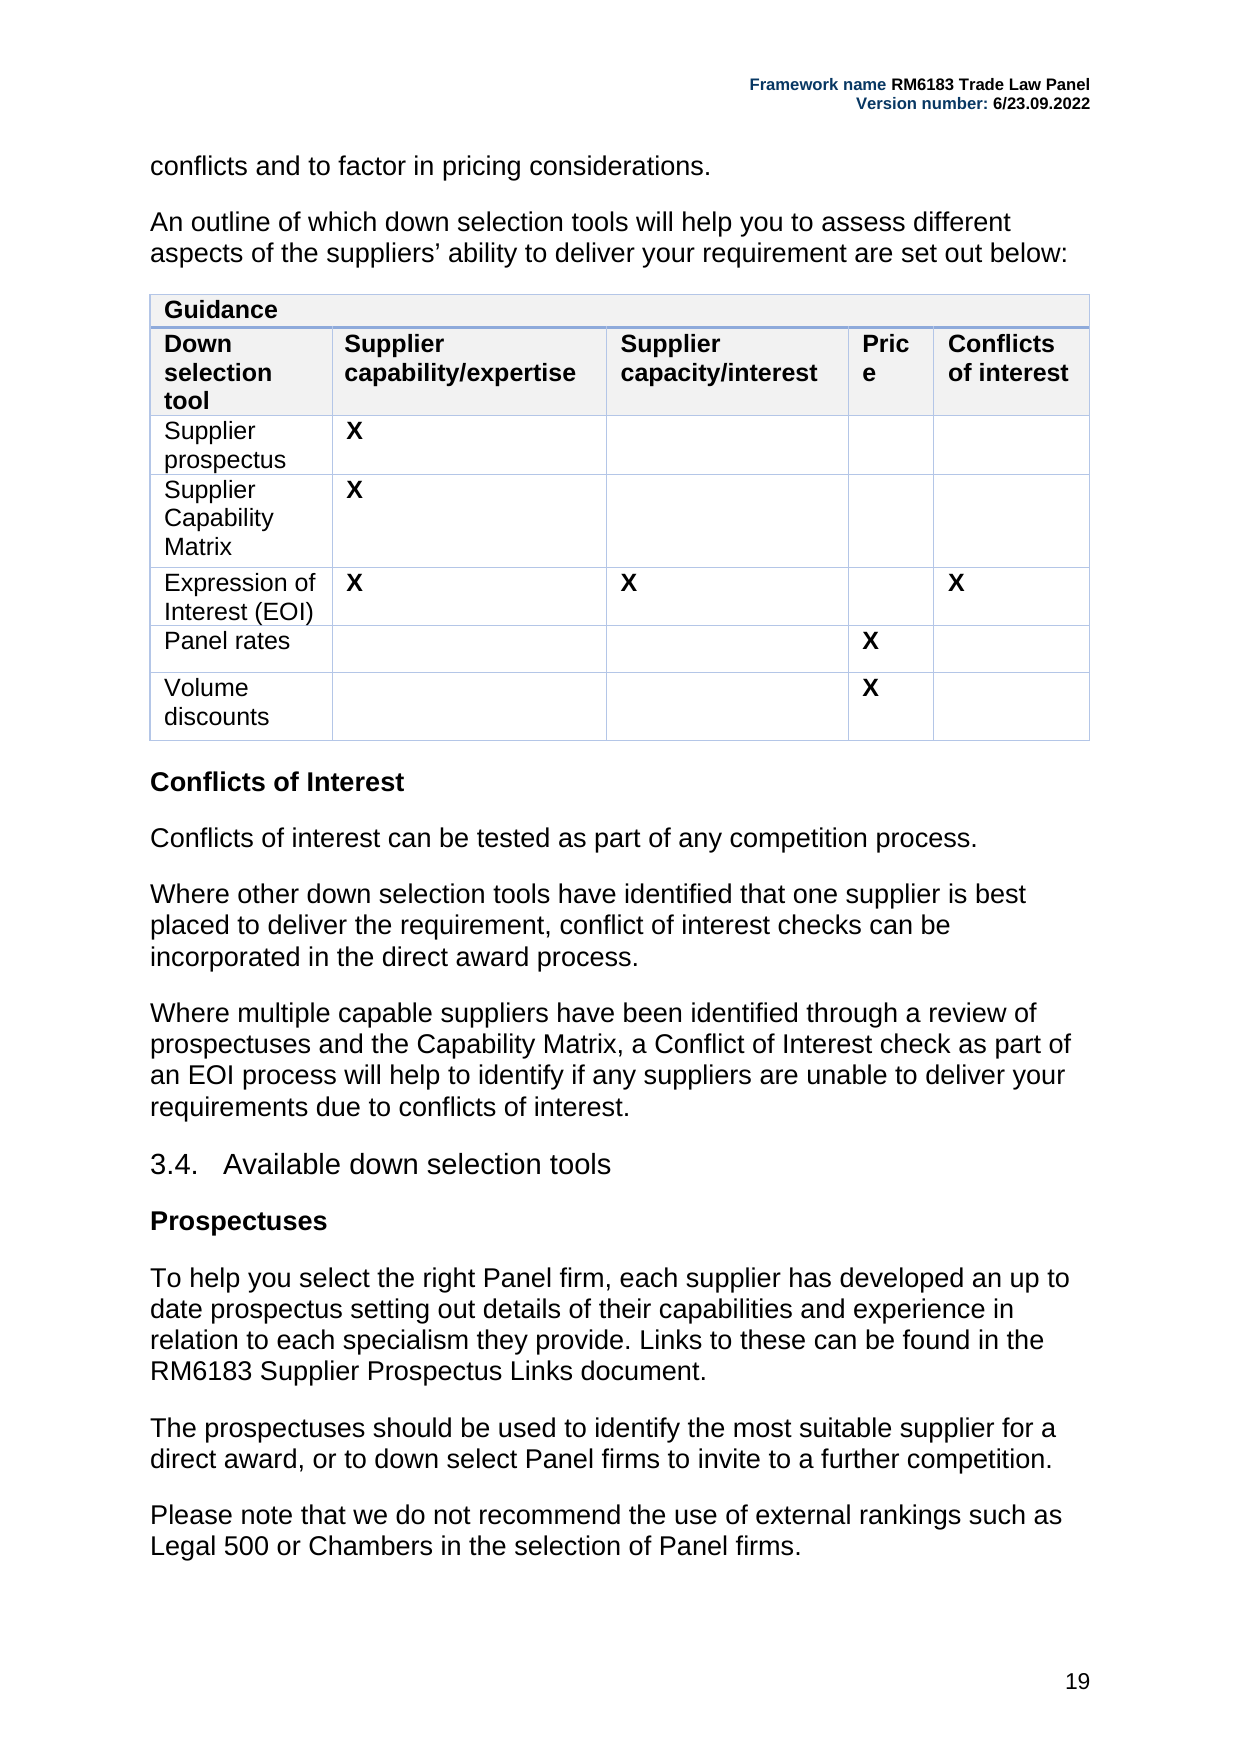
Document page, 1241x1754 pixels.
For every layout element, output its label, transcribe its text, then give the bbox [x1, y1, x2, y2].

table_cell [333, 673, 606, 739]
table_cell X [849, 673, 933, 739]
table_cell Down selection tool [151, 329, 332, 415]
subtitle 3.4. Available down selection tools [121, 1147, 1090, 1180]
table_cell [607, 626, 848, 672]
table_cell Panel rates [151, 626, 332, 672]
table_cell X [333, 568, 606, 625]
table_cell Price [849, 329, 933, 415]
table_cell X [333, 475, 606, 567]
table_cell Conflicts of interest [934, 329, 1089, 415]
table_header [934, 295, 1089, 326]
table_cell [849, 475, 933, 567]
table_cell Supplier Capability Matrix [151, 475, 332, 567]
table_cell Expression of Interest (EOI) [151, 568, 332, 625]
table_cell X [607, 568, 848, 625]
table_cell [607, 416, 848, 473]
table_cell [934, 475, 1089, 567]
table_cell X [333, 416, 606, 473]
table_cell X [849, 626, 933, 672]
text Please note that we do not recommend the use of external rankings such as Legal 500 or Chambers in the selection of Panel firms. [150, 1499, 1090, 1562]
text Prospectuses [150, 1205, 1090, 1237]
table_cell [607, 475, 848, 567]
table_header [333, 295, 606, 326]
table_cell X [934, 568, 1089, 625]
table_cell [934, 626, 1089, 672]
text The prospectuses should be used to identify the most suitable supplier for a direct award, or to down select Panel firms to invite to a further competition. [150, 1412, 1090, 1474]
table_cell [934, 416, 1089, 473]
text Where multiple capable suppliers have been identified through a review of prospectuses and the Capability Matrix, a Conflict of Interest check as part of an EOI process will help to identify if any suppliers are unable to deliver your requirements due to conflicts of interest. [150, 997, 1090, 1122]
text An outline of which down selection tools will help you to assess different aspects of the suppliers’ ability to deliver your requirement are set out below: [150, 206, 1090, 269]
table_header Guidance [151, 295, 332, 326]
table_cell Supplier capacity/interest [607, 329, 848, 415]
table_cell [934, 673, 1089, 739]
table_header [607, 295, 848, 326]
text Conflicts of interest can be tested as part of any competition process. [150, 822, 1090, 853]
table_cell [333, 626, 606, 672]
text conflicts and to factor in pricing considerations. [150, 150, 1090, 181]
text To help you select the right Panel firm, each supplier has developed an up to date prospectus setting out details of their capabilities and experience in relation to each specialism they provide. Links to these can be found in the RM6183 Supplier Prospectus Links document. [150, 1262, 1090, 1387]
table_header [849, 295, 933, 326]
table_cell Volume discounts [151, 673, 332, 739]
table_cell Supplier prospectus [151, 416, 332, 473]
text Conflicts of Interest [150, 766, 1090, 797]
table_cell [849, 568, 933, 625]
table_cell [607, 673, 848, 739]
text Where other down selection tools have identified that one supplier is best placed to deliver the requirement, conflict of interest checks can be incorporated in the direct award process. [150, 878, 1090, 972]
table_cell Supplier capability/expertise [333, 329, 606, 415]
table_cell [849, 416, 933, 473]
